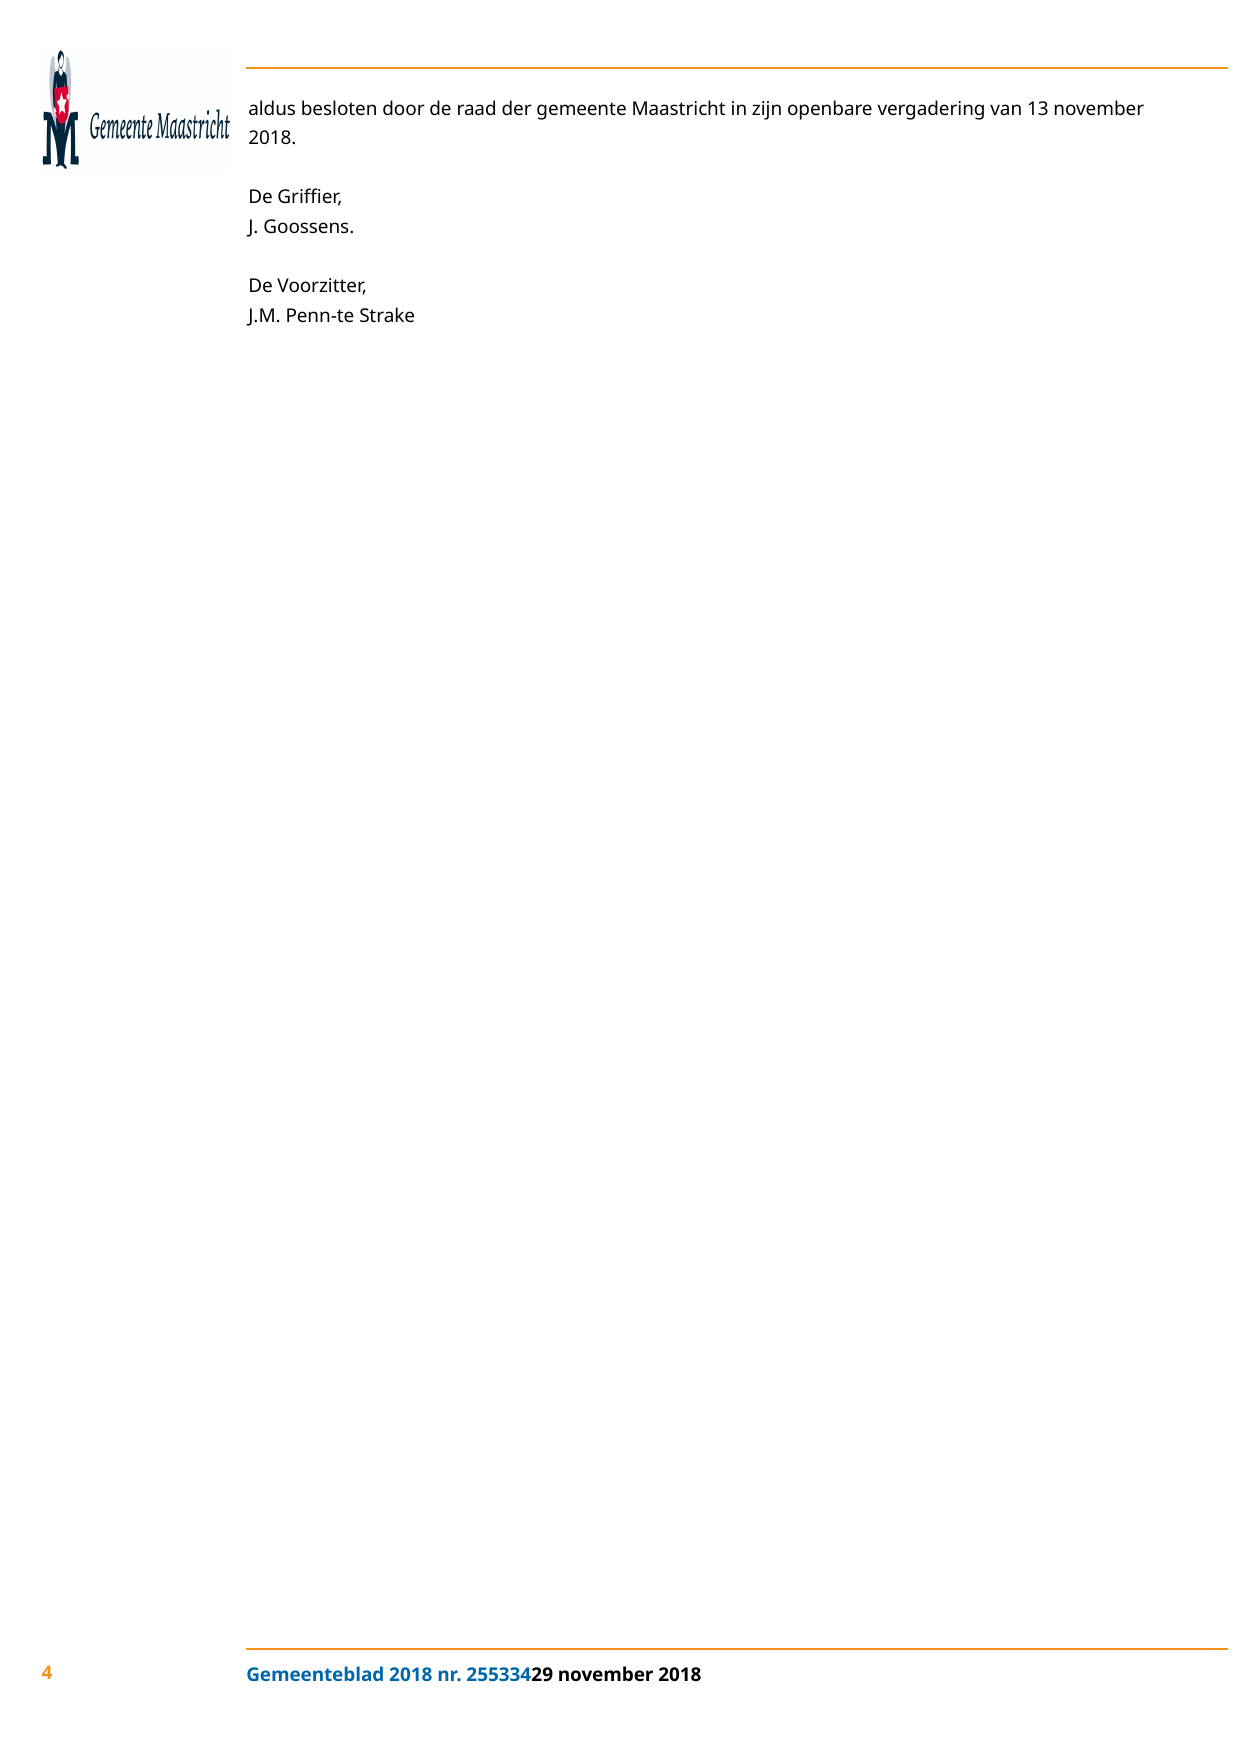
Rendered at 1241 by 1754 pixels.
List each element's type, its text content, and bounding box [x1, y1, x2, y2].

text De Griffier, [248, 183, 1152, 209]
text De Voorzitter, [248, 272, 1152, 298]
text J.M. Penn-te Strake [248, 302, 1152, 328]
text J. Goossens. [248, 213, 1152, 239]
text aldus besloten door de raad der gemeente Maastricht in zijn openbare vergadering van 13 november 2018. [248, 95, 1152, 150]
picture [41, 47, 231, 172]
